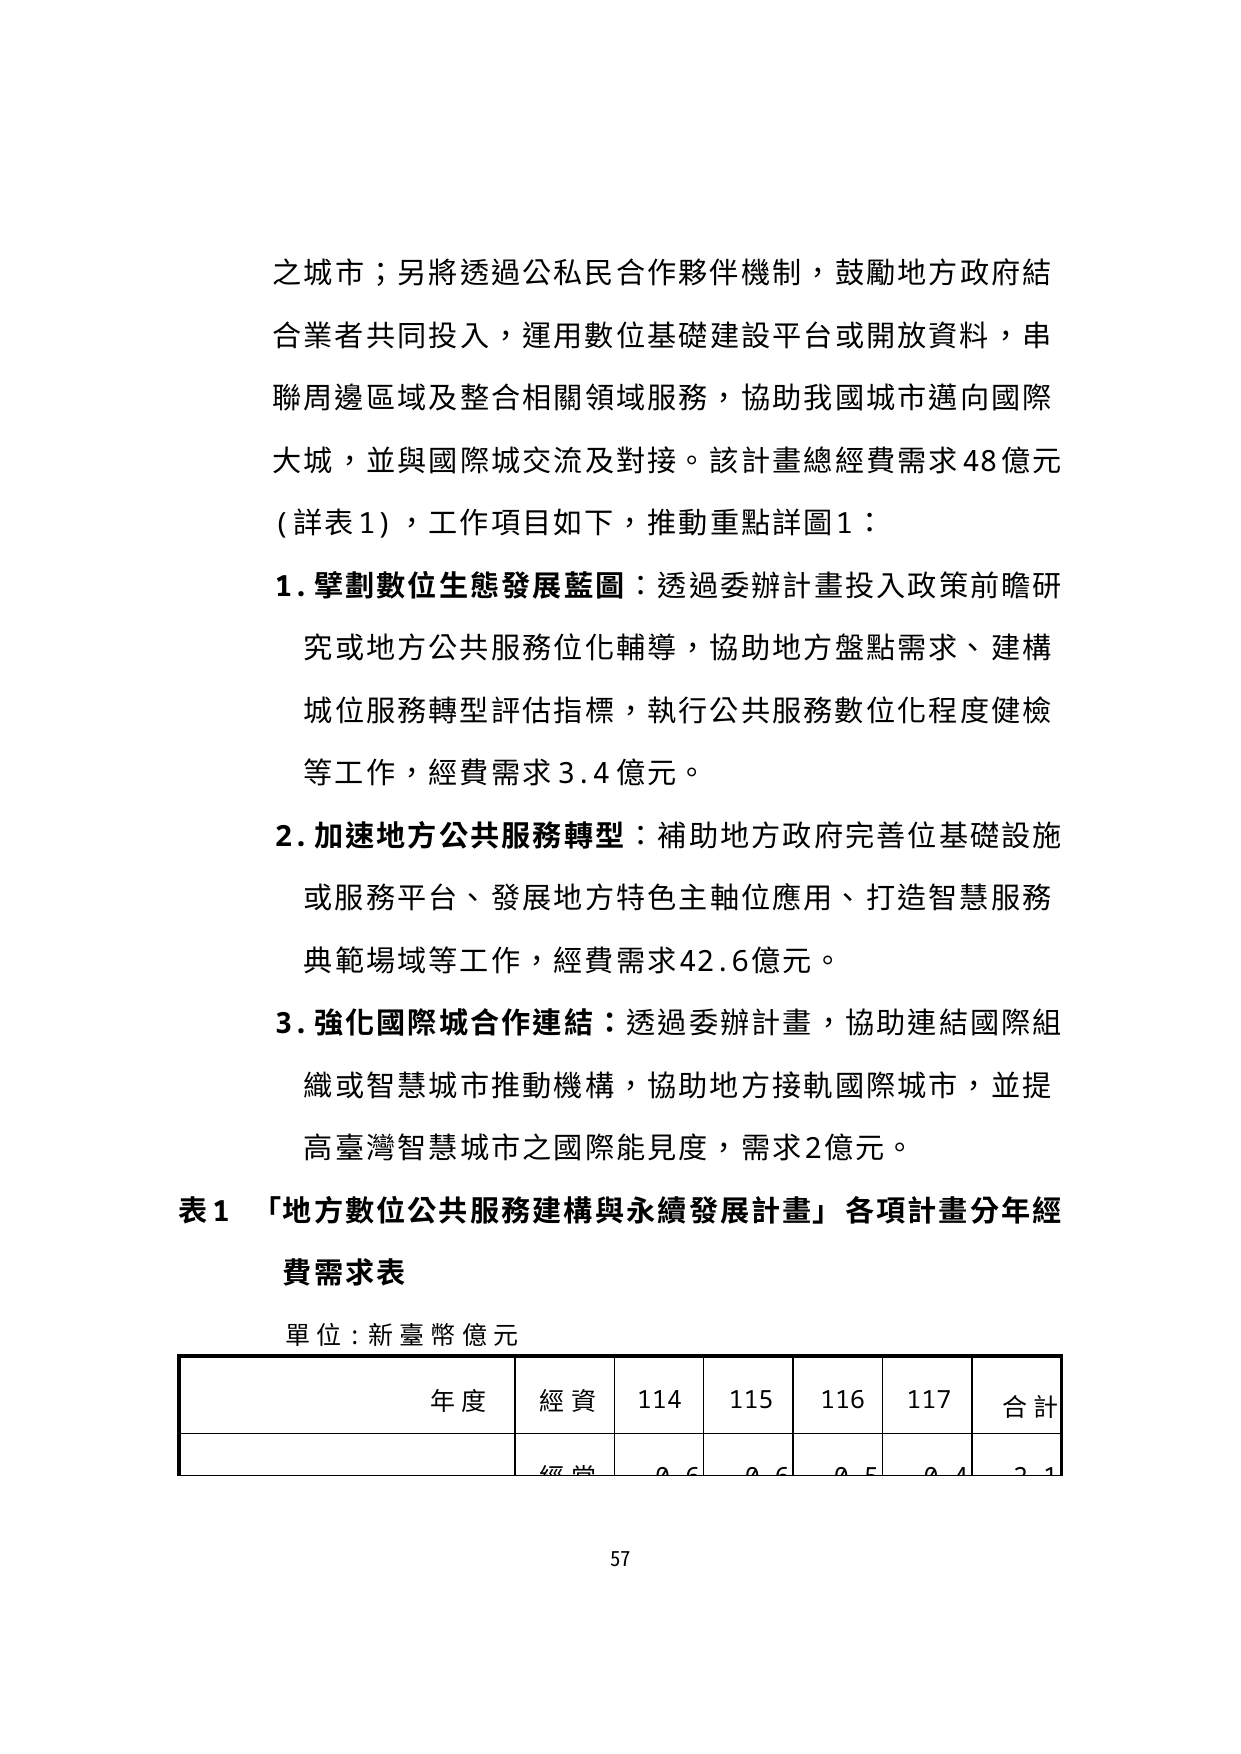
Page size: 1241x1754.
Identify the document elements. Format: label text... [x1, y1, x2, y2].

table_header 年度 各項計畫 [181, 1358, 514, 1432]
text 1.擘劃數位生態發展藍圖：透過委辦計畫投入政策前瞻研究或地方公共服務位化輔導，協助地方盤點需求、建構城位服務轉型評估指標，執行公共服務數位化程度健檢等工作，經費需求3.4億元。 [266, 542, 1063, 792]
table_cell 0.4 [883, 1434, 971, 1475]
text 表1 「地方數位公共服務建構與永續發展計畫」各項計畫分年經費需求表 單位:新臺幣億元 [177, 1167, 1063, 1354]
table_header 經資門 [516, 1358, 614, 1432]
table_cell 1.擘劃數位生態發展藍圖 [181, 1434, 514, 1475]
table_cell 0.5 [794, 1434, 882, 1475]
table_cell 0.6 [615, 1434, 703, 1475]
table_header 114 年度 [615, 1358, 703, 1432]
table_header 合計 [973, 1358, 1060, 1432]
table_cell 0.6 [704, 1434, 792, 1475]
text 之城市；另將透過公私民合作夥伴機制，鼓勵地方政府結合業者共同投入，運用數位基礎建設平台或開放資料，串聯周邊區域及整合相關領域服務，協助我國城市邁向國際大城，並與國際城交流及對接。該計畫總經費需求48億元(詳表1)，工作項目如下，推動重點詳圖1： [266, 229, 1063, 542]
table_cell 2.1 [973, 1434, 1060, 1475]
text 2.加速地方公共服務轉型：補助地方政府完善位基礎設施或服務平台、發展地方特色主軸位應用、打造智慧服務典範場域等工作，經費需求42.6億元。 [266, 792, 1063, 979]
table_header 115 年度 [704, 1358, 792, 1432]
table_cell 經常門 [516, 1434, 614, 1475]
table_header 117 年度 [883, 1358, 971, 1432]
table_header 116 年度 [794, 1358, 882, 1432]
text 3.強化國際城合作連結：透過委辦計畫，協助連結國際組織或智慧城市推動機構，協助地方接軌國際城市，並提高臺灣智慧城市之國際能見度，需求2億元。 [266, 979, 1063, 1167]
